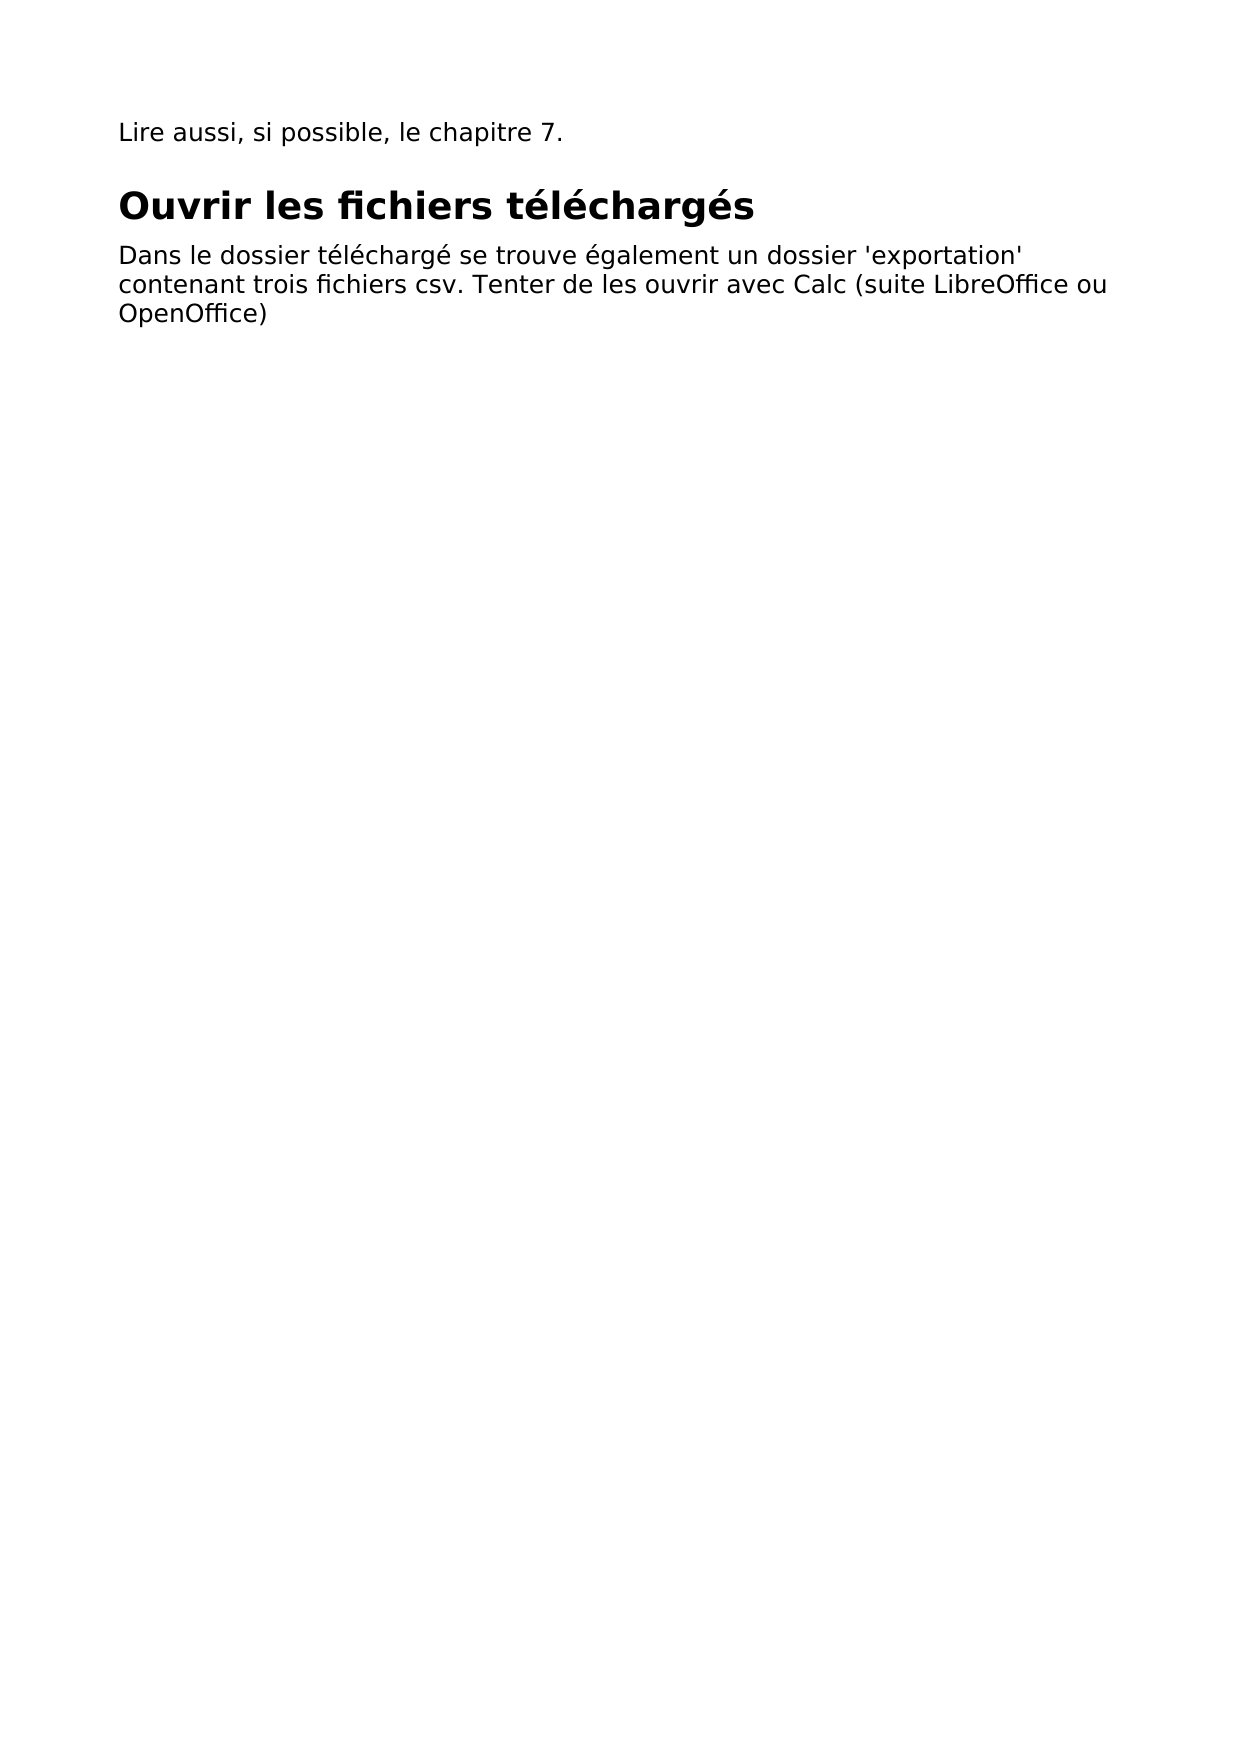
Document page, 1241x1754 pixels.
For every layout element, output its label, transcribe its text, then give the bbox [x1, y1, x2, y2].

text Lire aussi, si possible, le chapitre 7. [118, 118, 1122, 147]
subtitle Ouvrir les fichiers téléchargés [118, 185, 1122, 228]
text Dans le dossier téléchargé se trouve également un dossier 'exportation' contenant trois fichiers csv. Tenter de les ouvrir avec Calc (suite LibreOffice ou OpenOffice) [118, 241, 1122, 328]
